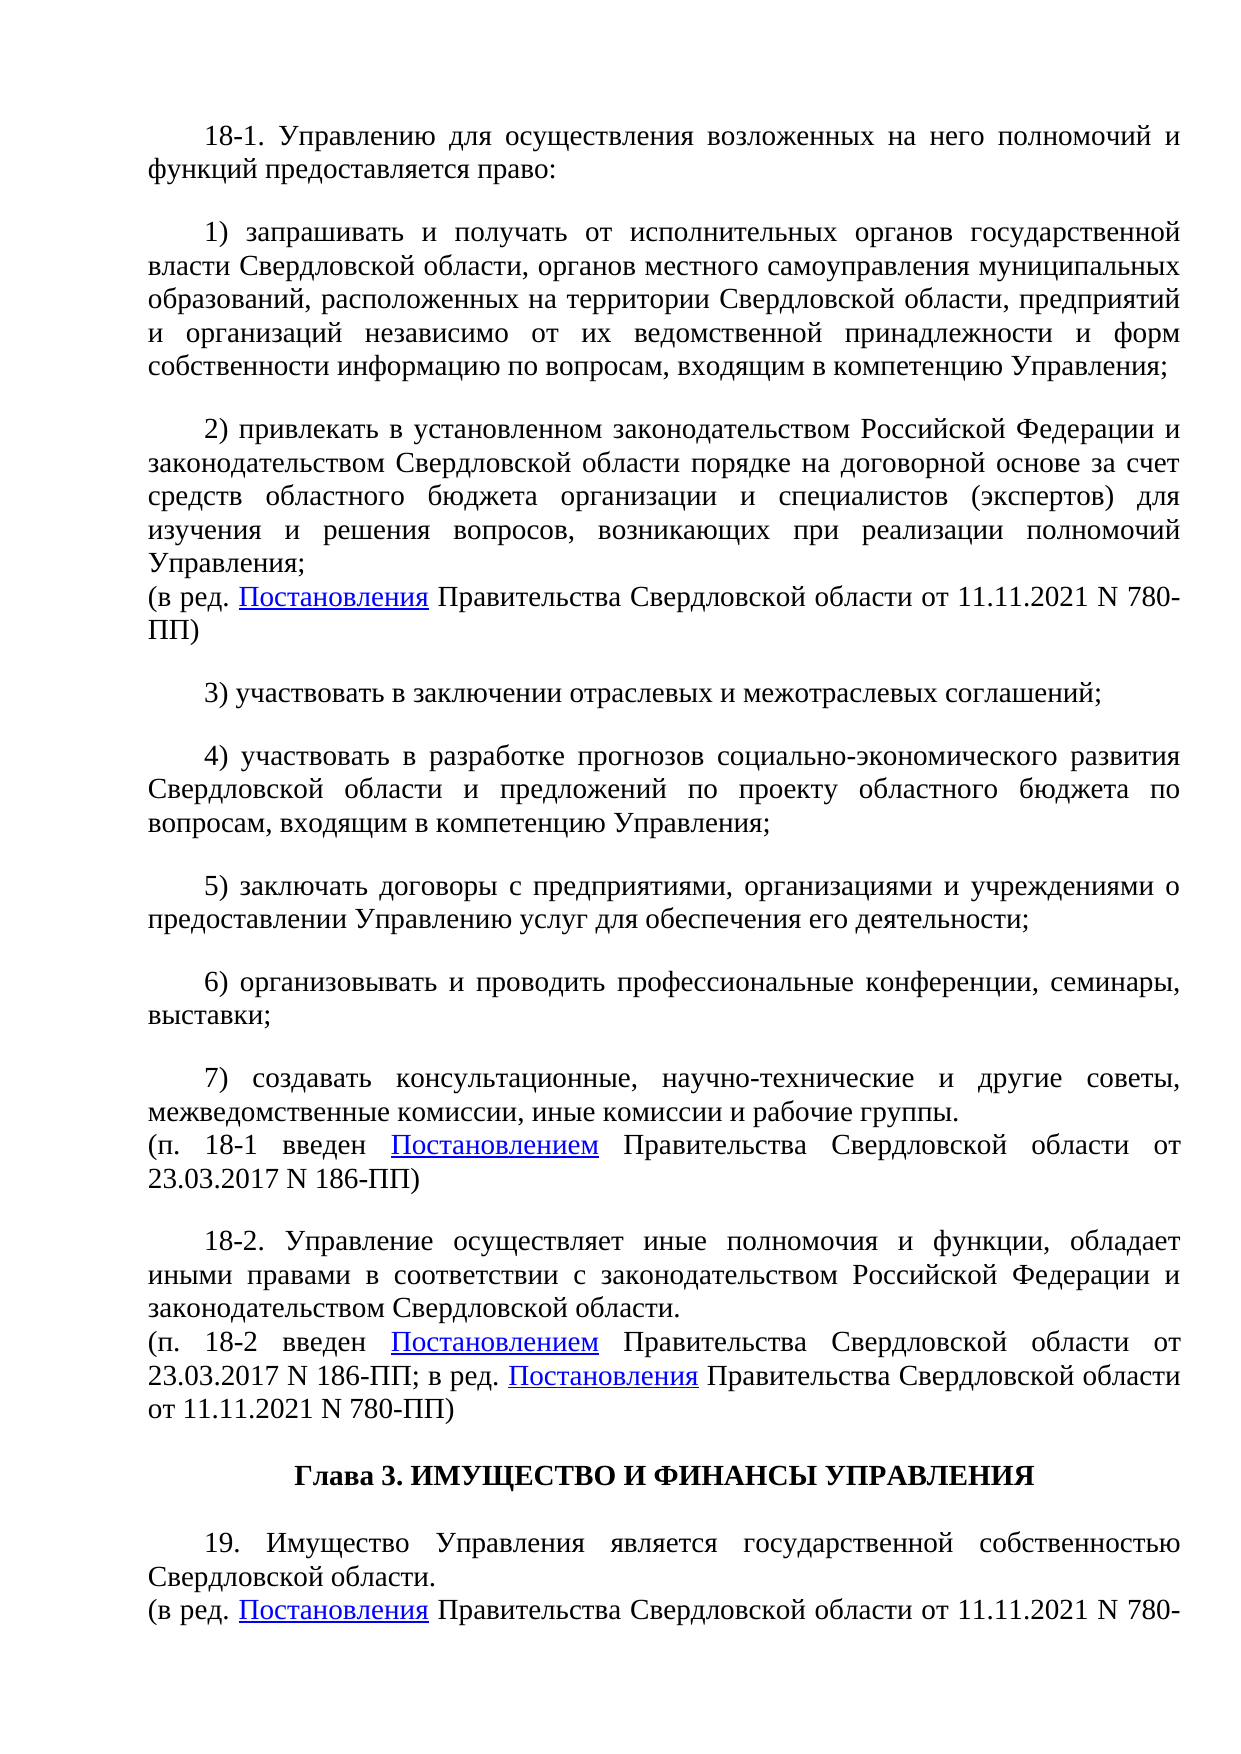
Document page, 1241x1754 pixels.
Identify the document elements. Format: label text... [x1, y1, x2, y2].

text 5) заключать договоры с предприятиями, организациями и учреждениями о предоставлении Управлению услуг для обеспечения его деятельности; [148, 868, 1181, 935]
text 18-1. Управлению для осуществления возложенных на него полномочий и функций предоставляется право: [148, 118, 1181, 185]
text 19. Имущество Управления является государственной собственностью Свердловской области. [148, 1525, 1181, 1592]
text (в ред. Постановления Правительства Свердловской области от 11.11.2021 N 780- [148, 1592, 1181, 1626]
text (в ред. Постановления Правительства Свердловской области от 11.11.2021 N 780-ПП) [148, 579, 1181, 646]
text (п. 18-1 введен Постановлением Правительства Свердловской области от 23.03.2017 N 186-ПП) [148, 1127, 1181, 1194]
text (п. 18-2 введен Постановлением Правительства Свердловской области от 23.03.2017 N 186-ПП; в ред. Постановления Правительства Свердловской области от 11.11.2021 N 780-ПП) [148, 1324, 1181, 1425]
text 3) участвовать в заключении отраслевых и межотраслевых соглашений; [148, 675, 1181, 709]
text 2) привлекать в установленном законодательством Российской Федерации и законодательством Свердловской области порядке на договорной основе за счет средств областного бюджета организации и специалистов (экспертов) для изучения и решения вопросов, возникающих при реализации полномочий Управления; [148, 411, 1181, 579]
text 6) организовывать и проводить профессиональные конференции, семинары, выставки; [148, 964, 1181, 1031]
text 4) участвовать в разработке прогнозов социально-экономического развития Свердловской области и предложений по проекту областного бюджета по вопросам, входящим в компетенцию Управления; [148, 738, 1181, 838]
text 1) запрашивать и получать от исполнительных органов государственной власти Свердловской области, органов местного самоуправления муниципальных образований, расположенных на территории Свердловской области, предприятий и организаций независимо от их ведомственной принадлежности и форм собственности информацию по вопросам, входящим в компетенцию Управления; [148, 214, 1181, 382]
title Глава 3. ИМУЩЕСТВО И ФИНАНСЫ УПРАВЛЕНИЯ [148, 1458, 1181, 1492]
text 18-2. Управление осуществляет иные полномочия и функции, обладает иными правами в соответствии с законодательством Российской Федерации и законодательством Свердловской области. [148, 1223, 1181, 1324]
text 7) создавать консультационные, научно-технические и другие советы, межведомственные комиссии, иные комиссии и рабочие группы. [148, 1060, 1181, 1127]
